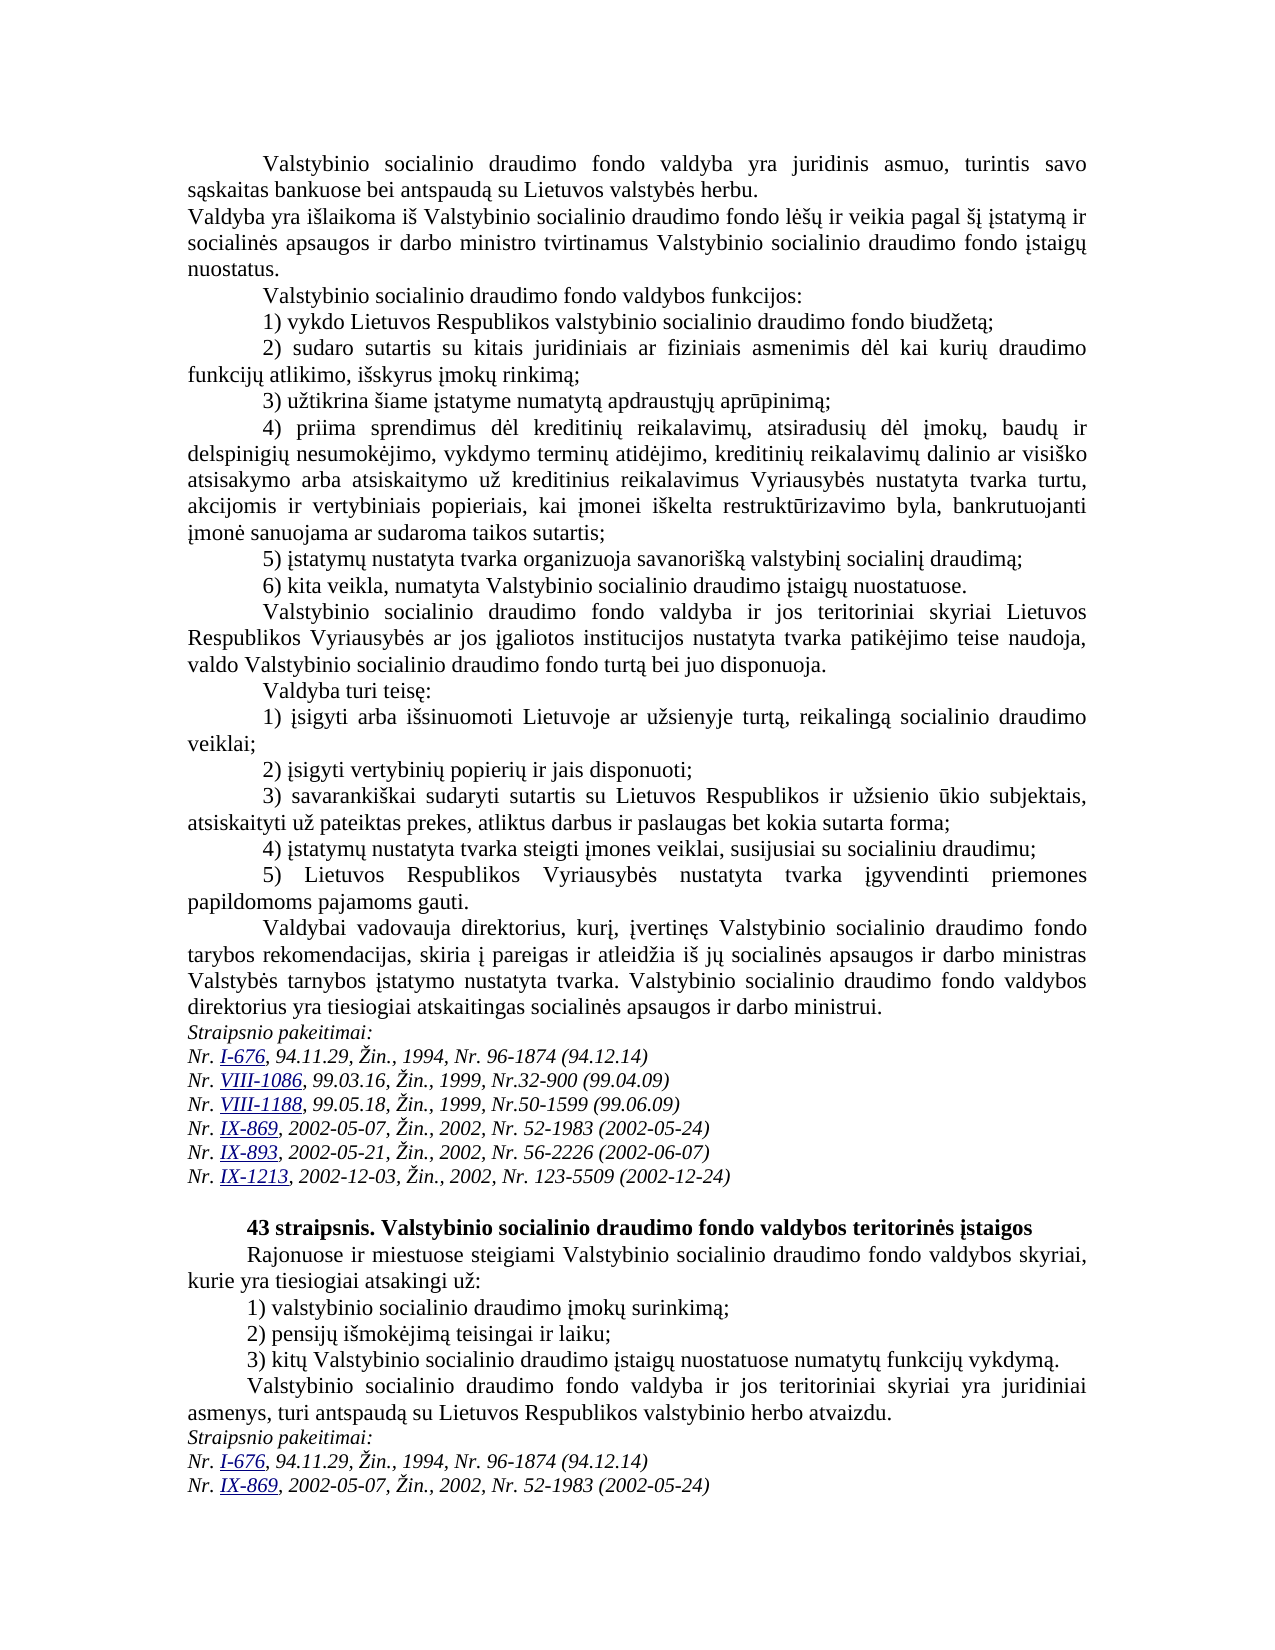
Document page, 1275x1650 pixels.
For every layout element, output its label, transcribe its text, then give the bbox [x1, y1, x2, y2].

list Valstybinio socialinio draudimo fondo valdyba ir jos teritoriniai skyriai Lietuvos Respublikos Vyriausybės ar jos įgaliotos institucijos nustatyta tvarka patikėjimo teise naudoja, valdo Valstybinio socialinio draudimo fondo turtą bei juo disponuoja. [187, 598, 1088, 677]
text Nr. IX-869, 2002-05-07, Žin., 2002, Nr. 52-1983 (2002-05-24) [187, 1116, 1088, 1140]
text Straipsnio pakeitimai: [187, 1425, 1088, 1449]
text Valdybai vadovauja direktorius, kurį, įvertinęs Valstybinio socialinio draudimo fondo tarybos rekomendacijas, skiria į pareigas ir atleidžia iš jų socialinės apsaugos ir darbo ministras Valstybės tarnybos įstatymo nustatyta tvarka. Valstybinio socialinio draudimo fondo valdybos direktorius yra tiesiogiai atskaitingas socialinės apsaugos ir darbo ministrui. [187, 914, 1088, 1020]
list 1) vykdo Lietuvos Respublikos valstybinio socialinio draudimo fondo biudžetą; [187, 308, 1088, 334]
list 3) savarankiškai sudaryti sutartis su Lietuvos Respublikos ir užsienio ūkio subjektais, atsiskaityti už pateiktas prekes, atliktus darbus ir paslaugas bet kokia sutarta forma; [187, 782, 1088, 835]
text Valstybinio socialinio draudimo fondo valdybos funkcijos: [187, 282, 1088, 308]
text 43 straipsnis. Valstybinio socialinio draudimo fondo valdybos teritorinės įstaigos [187, 1214, 1088, 1241]
text 1) valstybinio socialinio draudimo įmokų surinkimą; [187, 1293, 1088, 1320]
list 2) sudaro sutartis su kitais juridiniais ar fiziniais asmenimis dėl kai kurių draudimo funkcijų atlikimo, išskyrus įmokų rinkimą; [187, 334, 1088, 387]
text Valdyba yra išlaikoma iš Valstybinio socialinio draudimo fondo lėšų ir veikia pagal šį įstatymą ir socialinės apsaugos ir darbo ministro tvirtinamus Valstybinio socialinio draudimo fondo įstaigų nuostatus. [187, 203, 1088, 282]
list 4) įstatymų nustatyta tvarka steigti įmones veiklai, susijusiai su socialiniu draudimu; [187, 835, 1088, 862]
text Nr. IX-893, 2002-05-21, Žin., 2002, Nr. 56-2226 (2002-06-07) [187, 1140, 1088, 1164]
text Valstybinio socialinio draudimo fondo valdyba yra juridinis asmuo, turintis savo sąskaitas bankuose bei antspaudą su Lietuvos valstybės herbu. [187, 150, 1088, 203]
text 2) pensijų išmokėjimą teisingai ir laiku; [187, 1320, 1088, 1346]
text Nr. I-676, 94.11.29, Žin., 1994, Nr. 96-1874 (94.12.14) [187, 1044, 1088, 1068]
list 1) įsigyti arba išsinuomoti Lietuvoje ar užsienyje turtą, reikalingą socialinio draudimo veiklai; [187, 703, 1088, 756]
text Straipsnio pakeitimai: [187, 1020, 1088, 1044]
list 4) priima sprendimus dėl kreditinių reikalavimų, atsiradusių dėl įmokų, baudų ir delspinigių nesumokėjimo, vykdymo terminų atidėjimo, kreditinių reikalavimų dalinio ar visiško atsisakymo arba atsiskaitymo už kreditinius reikalavimus Vyriausybės nustatyta tvarka turtu, akcijomis ir vertybiniais popieriais, kai įmonei iškelta restruktūrizavimo byla, bankrutuojanti įmonė sanuojama ar sudaroma taikos sutartis; [187, 413, 1088, 545]
list 6) kita veikla, numatyta Valstybinio socialinio draudimo įstaigų nuostatuose. [187, 572, 1088, 598]
text Valstybinio socialinio draudimo fondo valdyba ir jos teritoriniai skyriai yra juridiniai asmenys, turi antspaudą su Lietuvos Respublikos valstybinio herbo atvaizdu. [187, 1373, 1088, 1425]
list 2) įsigyti vertybinių popierių ir jais disponuoti; [187, 756, 1088, 782]
list Valdyba turi teisę: [187, 677, 1088, 703]
text 3) kitų Valstybinio socialinio draudimo įstaigų nuostatuose numatytų funkcijų vykdymą. [187, 1346, 1088, 1373]
list 5) įstatymų nustatyta tvarka organizuoja savanorišką valstybinį socialinį draudimą; [187, 545, 1088, 572]
text Nr. VIII-1188, 99.05.18, Žin., 1999, Nr.50-1599 (99.06.09) [187, 1092, 1088, 1116]
text Nr. IX-869, 2002-05-07, Žin., 2002, Nr. 52-1983 (2002-05-24) [187, 1473, 1088, 1497]
list 5) Lietuvos Respublikos Vyriausybės nustatyta tvarka įgyvendinti priemones papildomoms pajamoms gauti. [187, 862, 1088, 914]
text Rajonuose ir miestuose steigiami Valstybinio socialinio draudimo fondo valdybos skyriai, kurie yra tiesiogiai atsakingi už: [187, 1241, 1088, 1293]
list 3) užtikrina šiame įstatyme numatytą apdraustųjų aprūpinimą; [187, 387, 1088, 413]
text Nr. I-676, 94.11.29, Žin., 1994, Nr. 96-1874 (94.12.14) [187, 1449, 1088, 1473]
text Nr. IX-1213, 2002-12-03, Žin., 2002, Nr. 123-5509 (2002-12-24) [187, 1164, 1088, 1188]
text Nr. VIII-1086, 99.03.16, Žin., 1999, Nr.32-900 (99.04.09) [187, 1068, 1088, 1092]
